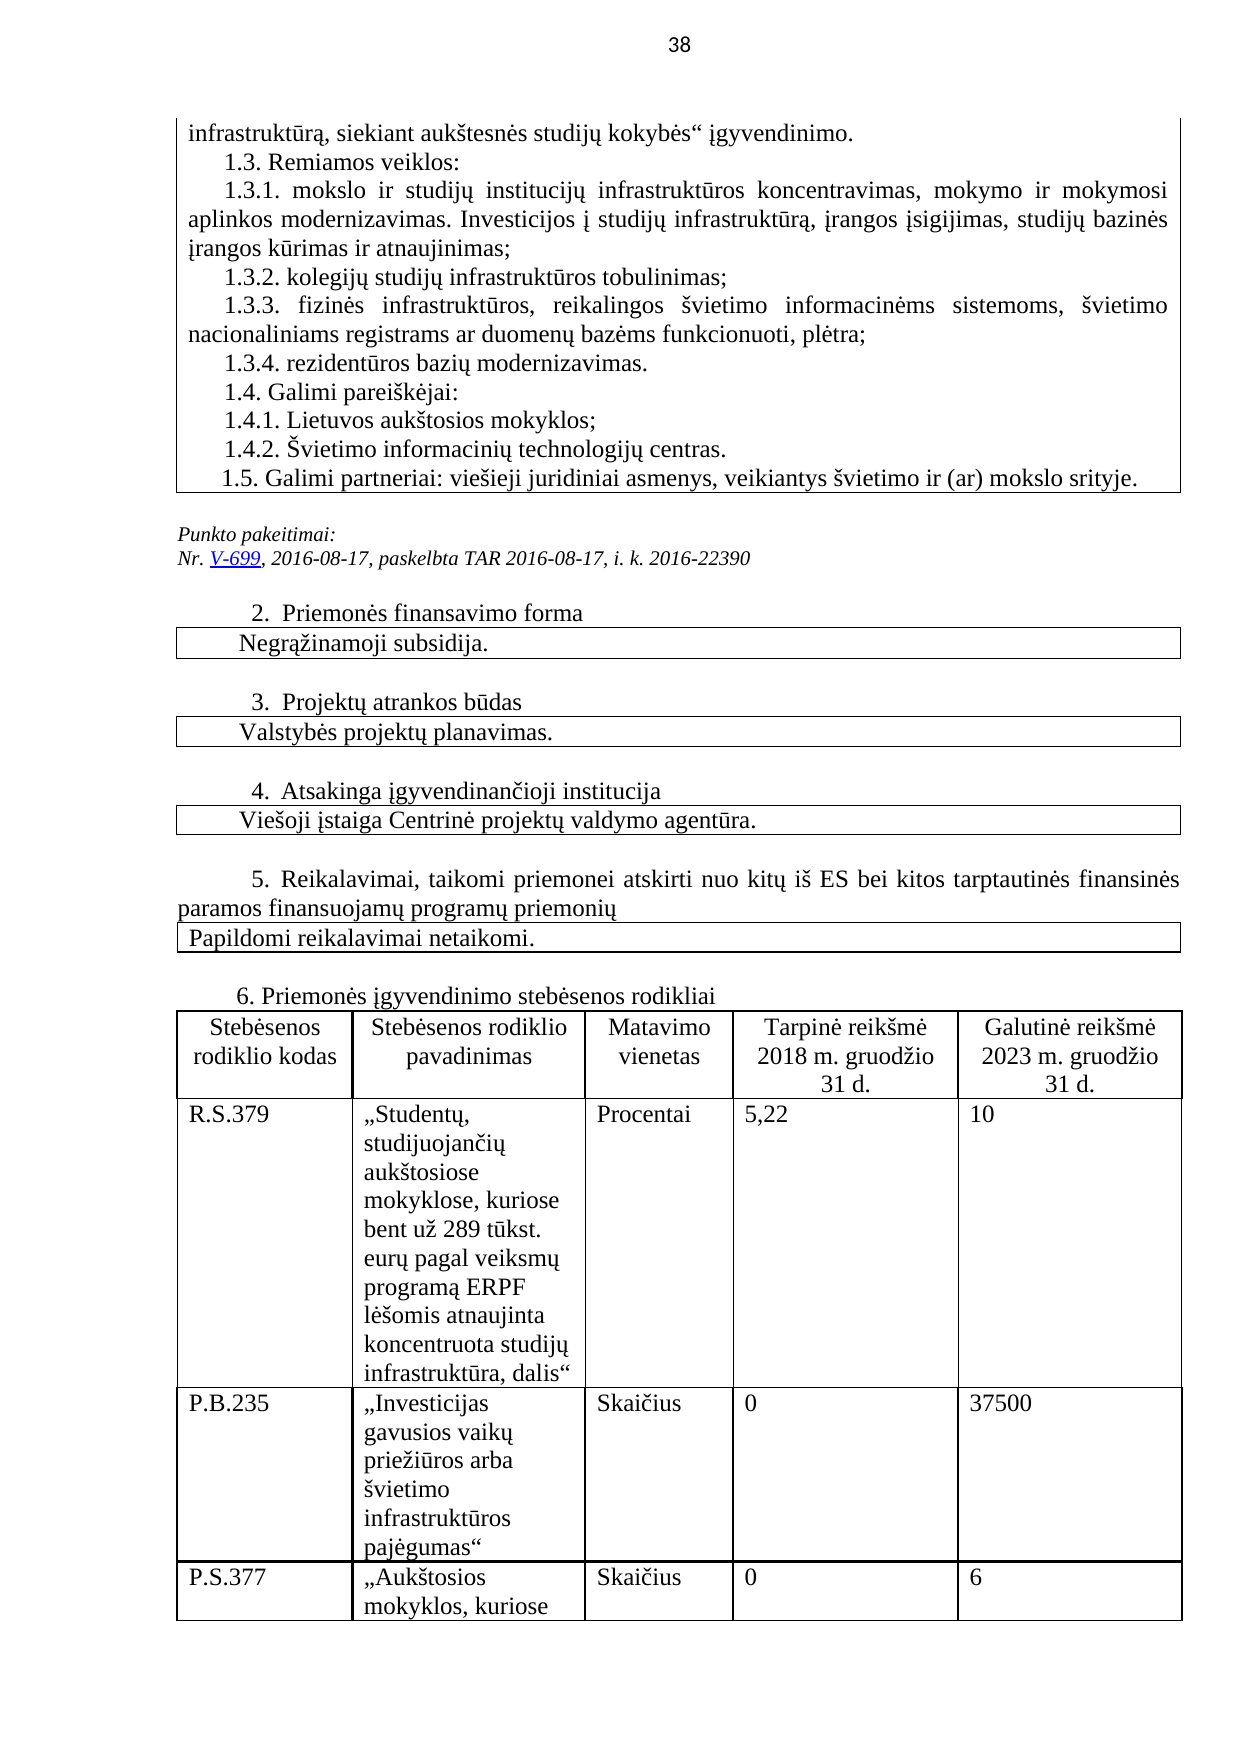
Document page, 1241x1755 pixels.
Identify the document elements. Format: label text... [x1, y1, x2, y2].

table_cell Skaičius [586, 1563, 732, 1620]
table_cell Skaičius [586, 1388, 732, 1560]
text 3. Projektų atrankos būdas [251, 687, 1181, 716]
table_cell 10 [959, 1099, 1181, 1387]
table_cell Procentai [586, 1099, 733, 1387]
table_header Negrąžinamoji subsidija. [177, 628, 1180, 658]
table_header Stebėsenos rodiklio pavadinimas [354, 1012, 584, 1098]
table_cell P.B.235 [178, 1388, 351, 1560]
table_header Viešoji įstaiga Centrinė projektų valdymo agentūra. [177, 806, 1180, 834]
table_cell „Studentų, studijuojančių aukštosiose mokyklose, kuriose bent už 289 tūkst. eurų pagal veiksmų programą ERPF lėšomis atnaujinta koncentruota studijų infrastruktūra, dalis“ [353, 1099, 585, 1387]
table_header Matavimo vienetas [586, 1012, 732, 1098]
table_cell „Aukštosios mokyklos, kuriose [354, 1563, 584, 1620]
table_cell infrastruktūrą, siekiant aukštesnės studijų kokybės“ įgyvendinimo. [177, 118, 1180, 147]
table_cell 37500 [959, 1388, 1181, 1560]
text 5. Reikalavimai, taikomi priemonei atskirti nuo kitų iš ES bei kitos tarptautinės finansinės paramos finansuojamų programų priemonių [177, 864, 1181, 922]
table_cell 1.4. Galimi pareiškėjai: 1.4.1. Lietuvos aukštosios mokyklos; 1.4.2. Švietimo informacinių technologijų centras. [177, 377, 1180, 463]
table_header Stebėsenos rodiklio kodas [178, 1012, 351, 1098]
table_cell 6 [959, 1563, 1181, 1620]
table_header Valstybės projektų planavimas. [177, 717, 1180, 746]
table_cell 1.5. Galimi partneriai: viešieji juridiniai asmenys, veikiantys švietimo ir (ar) mokslo srityje. [177, 463, 1180, 492]
table_header Papildomi reikalavimai netaikomi. [178, 923, 1180, 951]
table_cell 0 [734, 1563, 957, 1620]
table_cell R.S.379 [178, 1099, 352, 1387]
text Punkto pakeitimai: [177, 522, 1181, 546]
text 4. Atsakinga įgyvendinančioji institucija [251, 776, 1181, 804]
table_cell 1.3. Remiamos veiklos: 1.3.1. mokslo ir studijų institucijų infrastruktūros koncentravimas, mokymo ir mokymosi aplinkos modernizavimas. Investicijos į studijų infrastruktūrą, įrangos įsigijimas, studijų bazinės įrangos kūrimas ir atnaujinimas; 1.3.2. kolegijų studijų infrastruktūros tobulinimas; 1.3.3. fizinės infrastruktūros, reikalingos švietimo informacinėms sistemoms, švietimo nacionaliniams registrams ar duomenų bazėms funkcionuoti, plėtra; 1.3.4. rezidentūros bazių modernizavimas. [177, 147, 1180, 377]
table_cell P.S.377 [178, 1563, 351, 1620]
table_cell „Investicijas gavusios vaikų priežiūros arba švietimo infrastruktūros pajėgumas“ [354, 1388, 584, 1560]
text Nr. V-699, 2016-08-17, paskelbta TAR 2016-08-17, i. k. 2016-22390 [177, 546, 1181, 570]
table_cell 0 [734, 1388, 957, 1560]
table_header Galutinė reikšmė 2023 m. gruodžio 31 d. [959, 1012, 1181, 1098]
text 2. Priemonės finansavimo forma [251, 598, 1181, 627]
text 6. Priemonės įgyvendinimo stebėsenos rodikliai [236, 981, 1181, 1010]
table_header Tarpinė reikšmė 2018 m. gruodžio 31 d. [734, 1012, 957, 1098]
table_cell 5,22 [734, 1099, 958, 1387]
